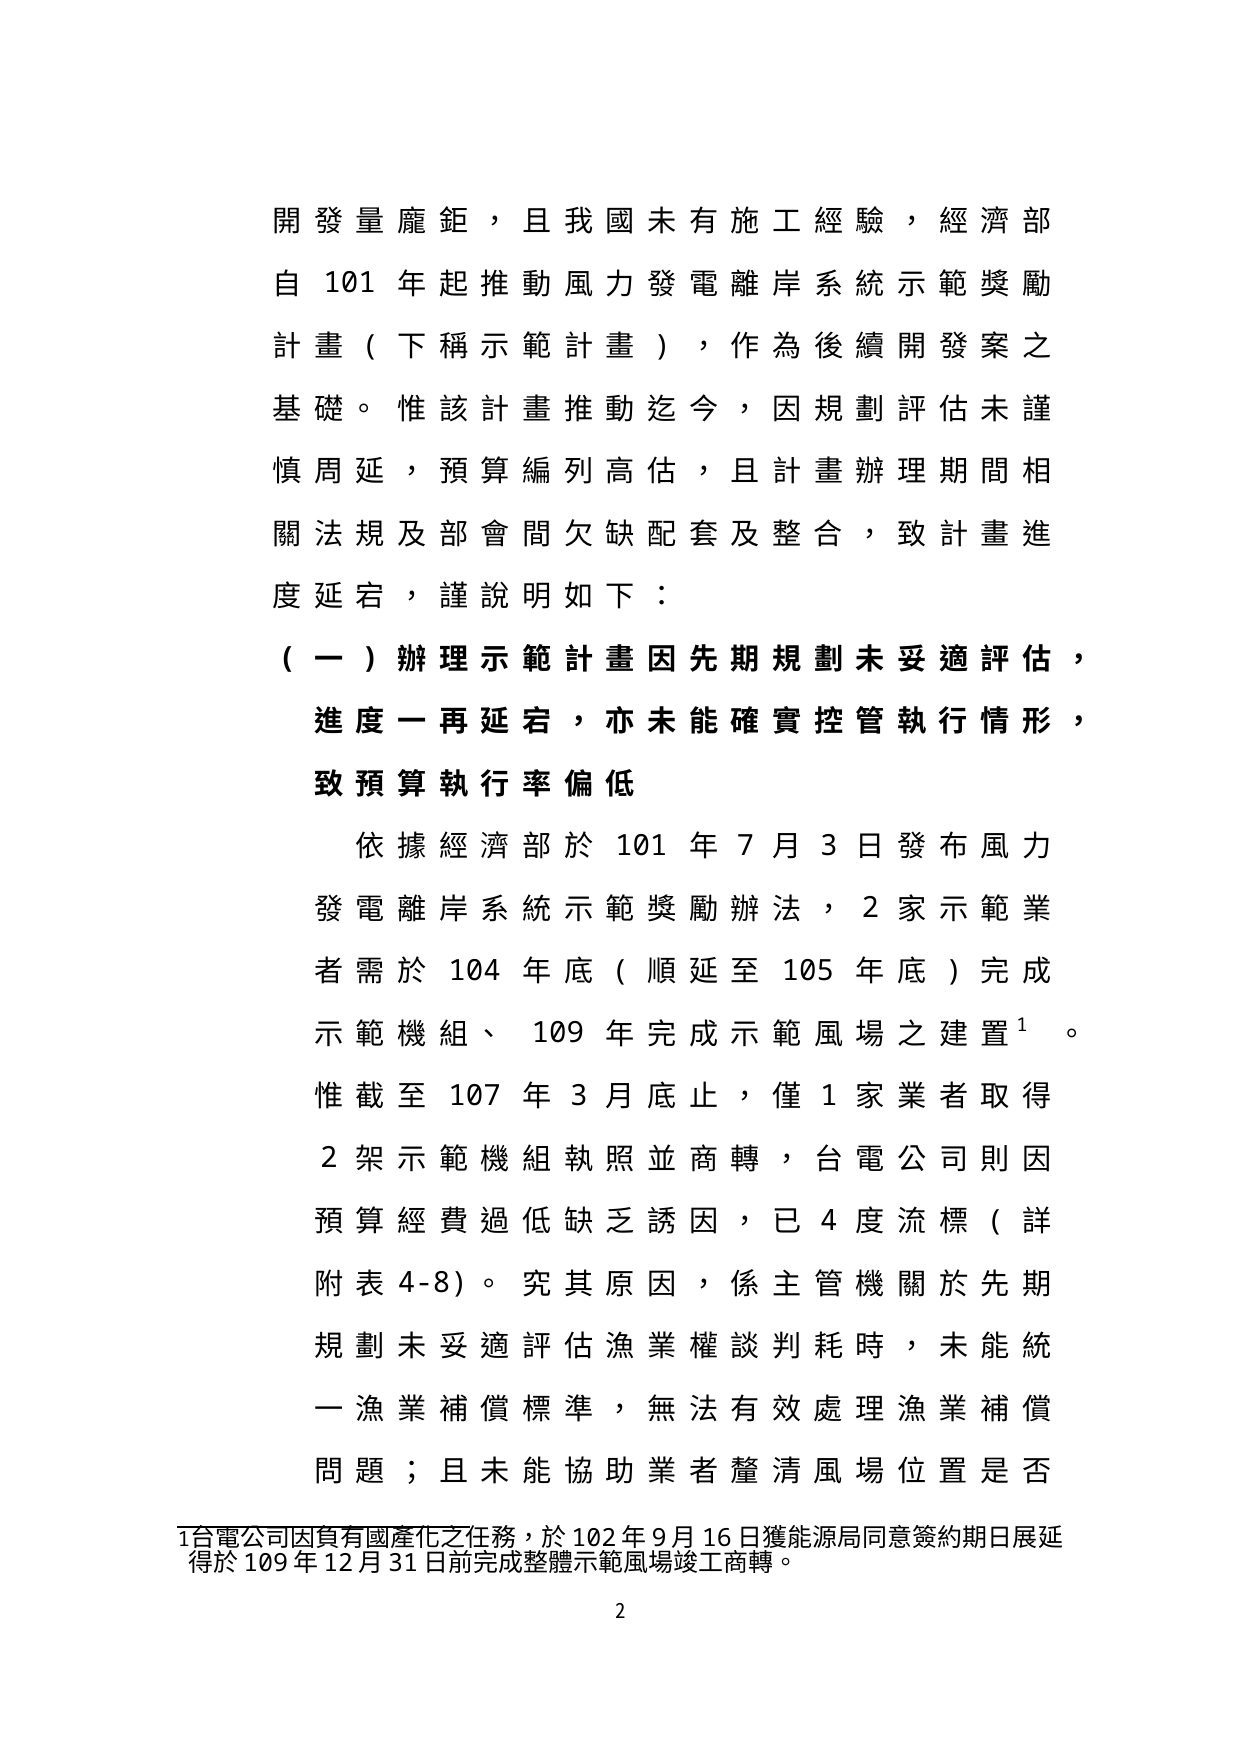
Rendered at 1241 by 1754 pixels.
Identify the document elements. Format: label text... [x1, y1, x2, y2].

text 開發量龐鉅，且我國未有施工經驗，經濟部自101年起推動風力發電離岸系統示範獎勵計畫(下稱示範計畫)，作為後續開發案之基礎。惟該計畫推動迄今，因規劃評估未謹慎周延，預算編列高估，且計畫辦理期間相關法規及部會間欠缺配套及整合，致計畫進度延宕，謹說明如下： [242, 177, 1058, 615]
text 台電公司因負有國產化之任務，於102年9月16日獲能源局同意簽約期日展延，得於109年12月31日前完成整體示範風場竣工商轉。 [177, 1527, 1063, 1577]
text 依據經濟部於101年7月3日發布風力發電離岸系統示範獎勵辦法，2家示範業者需於104年底(順延至105年底)完成示範機組、109年完成示範風場之建置。惟截至107年3月底止，僅1家業者取得2架示範機組執照並商轉，台電公司則因預算經費過低缺乏誘因，已4度流標(詳附表4-8)。究其原因，係主管機關於先期規劃未妥適評估漁業權談判耗時，未能統一漁業補償標準，無法有效處理漁業補償問題；且未能協助業者釐清風場位置是否衝擊生態，致業者因環評受阻進度延宕；另辦理示範計畫之預算評估時未能參酌計畫進度謹慎規劃考量，101年度至105年度各年度預算執行率皆未逾5成，顯示計畫控管執行情形欠佳，容待檢討。 [273, 802, 1058, 1490]
text (一)辦理示範計畫因先期規劃未妥適評估，進度一再延宕，亦未能確實控管執行情形，致預算執行率偏低 [242, 615, 1058, 802]
